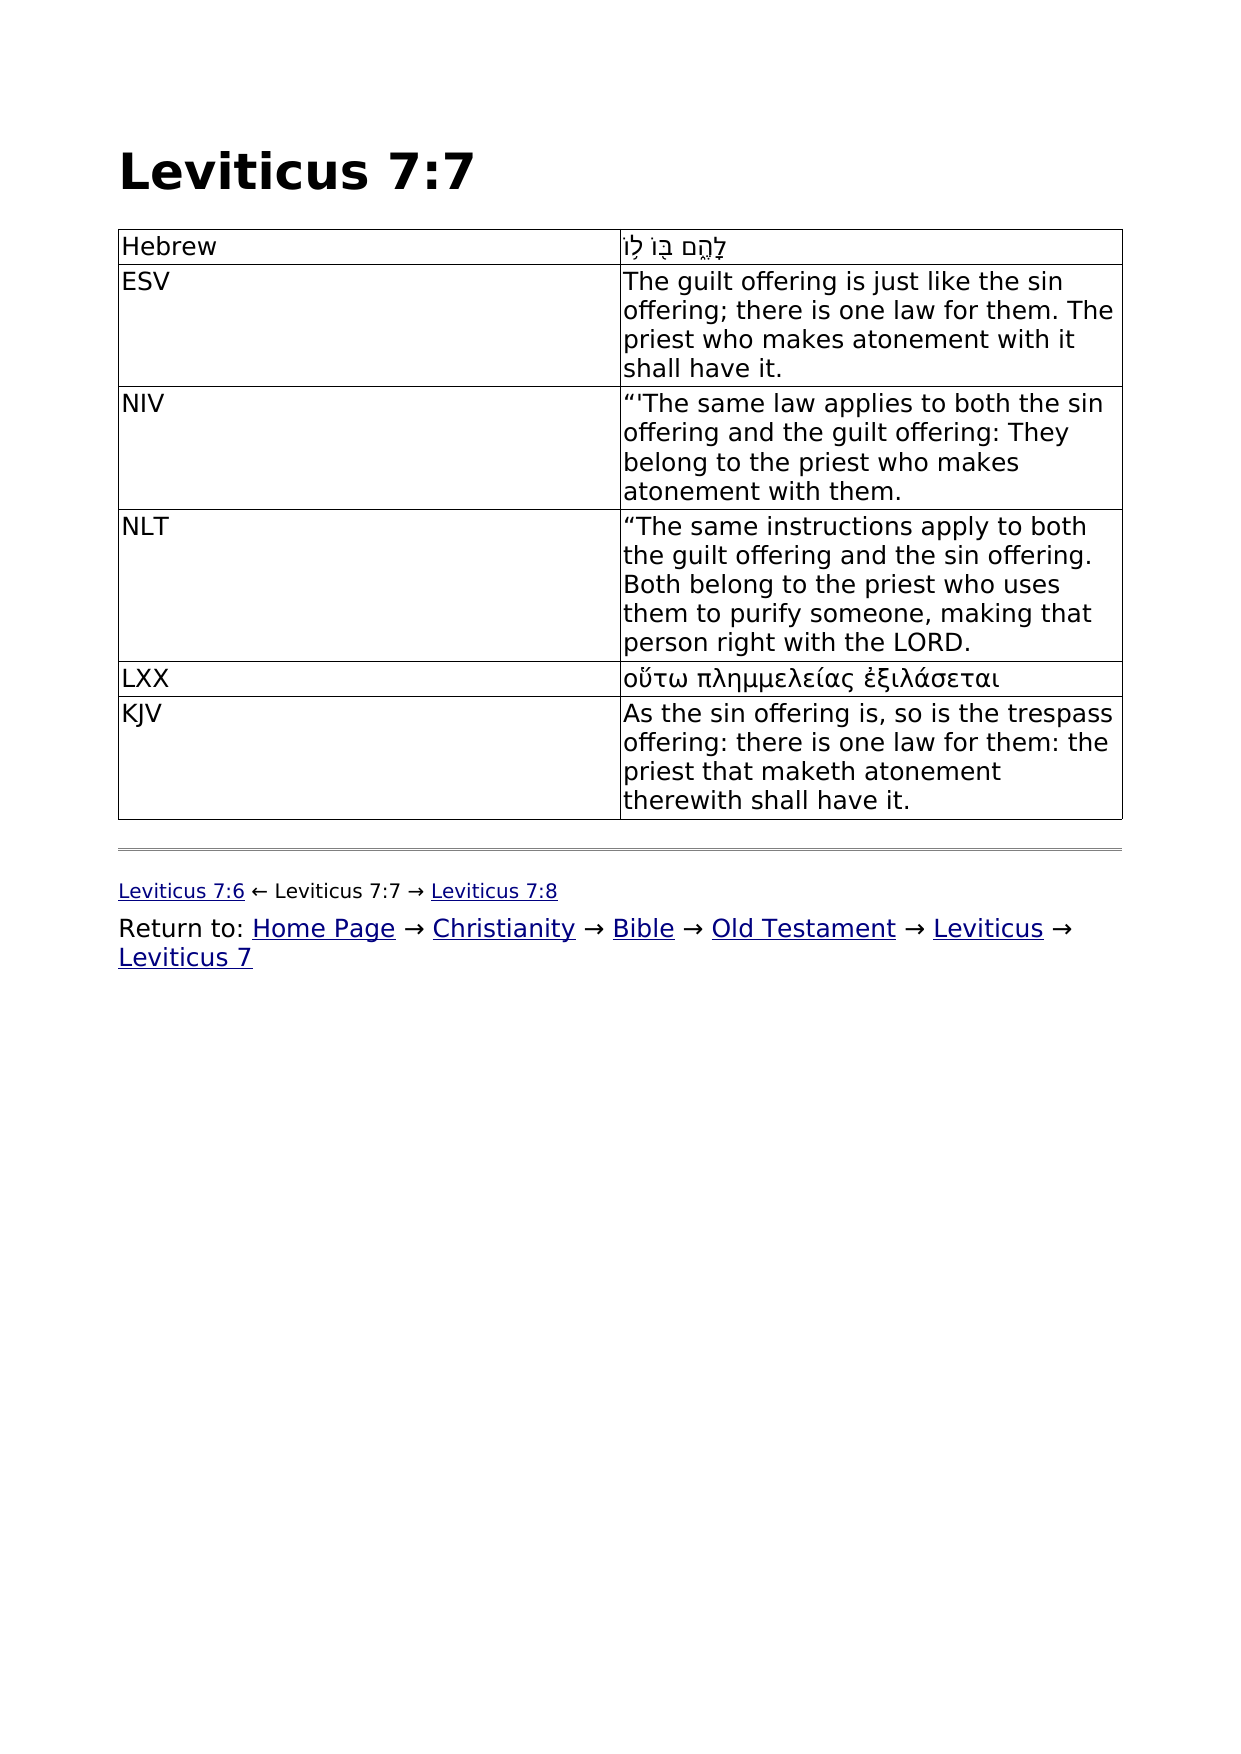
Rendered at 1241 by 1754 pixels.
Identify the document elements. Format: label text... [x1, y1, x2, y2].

table_cell ESV [119, 265, 620, 386]
table_cell KJV [119, 697, 620, 818]
table_header לָהֶ֑ם בּ֖וֹ ל֥וֹ [621, 230, 1122, 264]
table_cell As the sin offering is, so is the trespass offering: there is one law for them: the priest that maketh atonement therewith shall have it. [621, 697, 1122, 818]
subtitle Leviticus 7:7 [118, 143, 1122, 201]
table_cell οὕτω πλημμελείας ἐξιλάσεται [621, 662, 1122, 696]
text Leviticus 7:6 ← Leviticus 7:7 → Leviticus 7:8 [118, 880, 1122, 914]
text Return to: Home Page → Christianity → Bible → Old Testament → Leviticus → Leviticus 7 [118, 914, 1122, 972]
table_header Hebrew [119, 230, 620, 264]
table_cell NIV [119, 387, 620, 509]
table_cell “'The same law applies to both the sin offering and the guilt offering: They belong to the priest who makes atonement with them. [621, 387, 1122, 509]
table_cell “The same instructions apply to both the guilt offering and the sin offering. Both belong to the priest who uses them to purify someone, making that person right with the LORD. [621, 510, 1122, 661]
table_cell LXX [119, 662, 620, 696]
table_cell NLT [119, 510, 620, 661]
table_cell The guilt offering is just like the sin offering; there is one law for them. The priest who makes atonement with it shall have it. [621, 265, 1122, 386]
